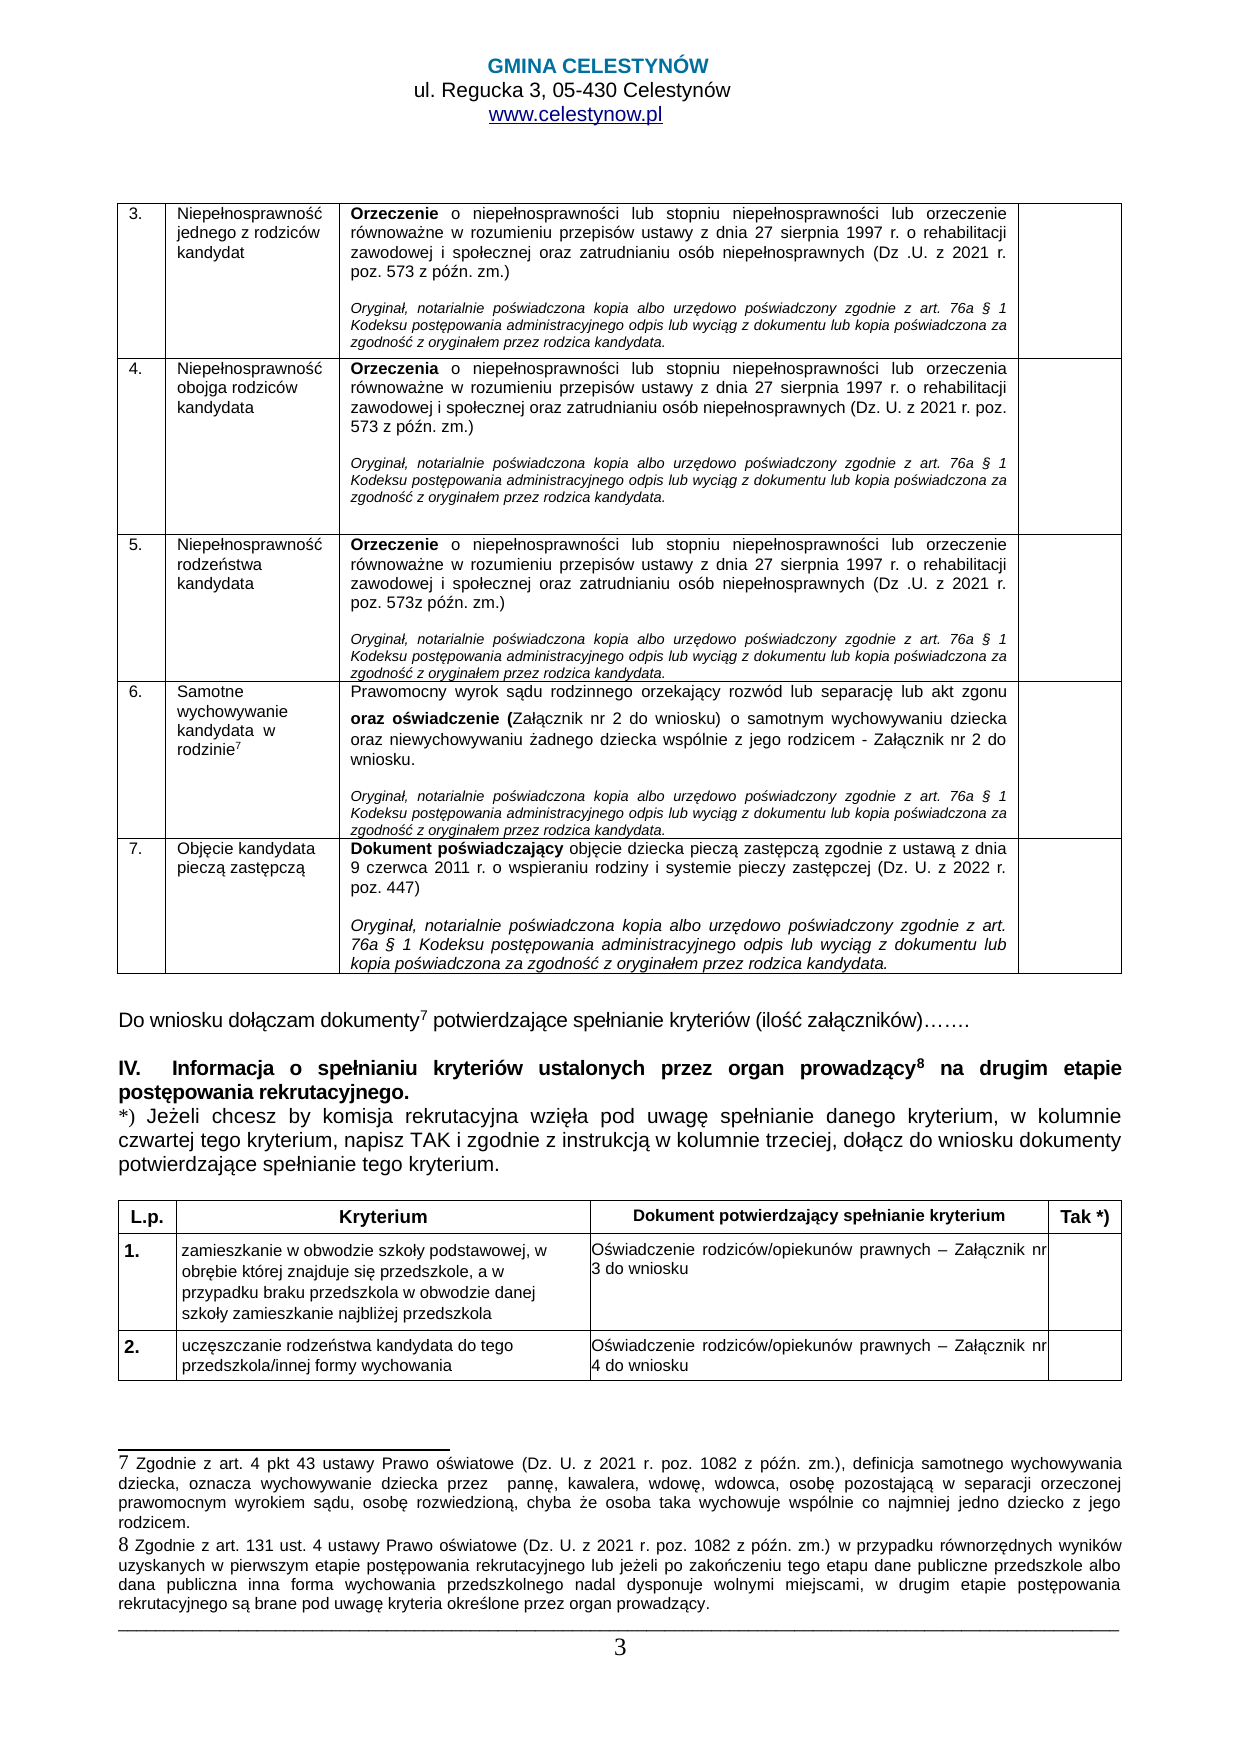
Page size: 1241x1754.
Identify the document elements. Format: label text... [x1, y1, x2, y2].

table_cell uczęszczanie rodzeństwa kandydata do tego przedszkola/innej formy wychowania [177, 1331, 590, 1380]
table_cell Samotne wychowywanie kandydata w rodzinie7 [166, 682, 339, 838]
table_cell Orzeczenie o niepełnosprawności lub stopniu niepełnosprawności lub orzeczenie równoważne w rozumieniu przepisów ustawy z dnia 27 sierpnia 1997 r. o rehabilitacji zawodowej i społecznej oraz zatrudnianiu osób niepełnosprawnych (Dz .U. z 2021 r. poz. 573 z późn. zm.) Oryginał, notarialnie poświadczona kopia albo urzędowo poświadczony zgodnie z art. 76a § 1 Kodeksu postępowania administracyjnego odpis lub wyciąg z dokumentu lub kopia poświadczona za zgodność z oryginałem przez rodzica kandydata. [340, 204, 1018, 358]
table_cell Orzeczenia o niepełnosprawności lub stopniu niepełnosprawności lub orzeczenia równoważne w rozumieniu przepisów ustawy z dnia 27 sierpnia 1997 r. o rehabilitacji zawodowej i społecznej oraz zatrudnianiu osób niepełnosprawnych (Dz. U. z 2021 r. poz. 573 z późn. zm.) Oryginał, notarialnie poświadczona kopia albo urzędowo poświadczony zgodnie z art. 76a § 1 Kodeksu postępowania administracyjnego odpis lub wyciąg z dokumentu lub kopia poświadczona za zgodność z oryginałem przez rodzica kandydata. [340, 359, 1018, 534]
table_header L.p. [119, 1201, 176, 1233]
table_cell Niepełnosprawność rodzeństwa kandydata [166, 535, 339, 681]
table_header Dokument potwierdzający spełnianie kryterium [591, 1201, 1048, 1233]
text *) Jeżeli chcesz by komisja rekrutacyjna wzięła pod uwagę spełnianie danego kryterium, w kolumnie czwartej tego kryterium, napisz TAK i zgodnie z instrukcją w kolumnie trzeciej, dołącz do wniosku dokumenty potwierdzające spełnianie tego kryterium. [118, 1104, 1122, 1176]
table_header Kryterium [177, 1201, 590, 1233]
table_cell 7. [118, 839, 165, 973]
table_cell [1019, 204, 1121, 358]
table_cell 2. [119, 1331, 176, 1380]
table_cell [1049, 1234, 1121, 1329]
table_cell Niepełnosprawność jednego z rodziców kandydat [166, 204, 339, 358]
table_cell [1019, 359, 1121, 534]
text IV. Informacja o spełnianiu kryteriów ustalonych przez organ prowadzący na drugim etapie postępowania rekrutacyjnego. [118, 1056, 1122, 1104]
table_cell Niepełnosprawność obojga rodziców kandydata [166, 359, 339, 534]
table_cell Orzeczenie o niepełnosprawności lub stopniu niepełnosprawności lub orzeczenie równoważne w rozumieniu przepisów ustawy z dnia 27 sierpnia 1997 r. o rehabilitacji zawodowej i społecznej oraz zatrudnianiu osób niepełnosprawnych (Dz .U. z 2021 r. poz. 573z późn. zm.) Oryginał, notarialnie poświadczona kopia albo urzędowo poświadczony zgodnie z art. 76a § 1 Kodeksu postępowania administracyjnego odpis lub wyciąg z dokumentu lub kopia poświadczona za zgodność z oryginałem przez rodzica kandydata. [340, 535, 1018, 681]
text ____________________________________________________________________________________________________________ [118, 1613, 1122, 1632]
table_cell 3. [118, 204, 165, 358]
table_cell [1049, 1331, 1121, 1380]
table_cell Dokument poświadczający objęcie dziecka pieczą zastępczą zgodnie z ustawą z dnia 9 czerwca 2011 r. o wspieraniu rodziny i systemie pieczy zastępczej (Dz. U. z 2022 r. poz. 447) Oryginał, notarialnie poświadczona kopia albo urzędowo poświadczony zgodnie z art. 76a § 1 Kodeksu postępowania administracyjnego odpis lub wyciąg z dokumentu lub kopia poświadczona za zgodność z oryginałem przez rodzica kandydata. [340, 839, 1018, 973]
table_cell 6. [118, 682, 165, 838]
table_cell Objęcie kandydata pieczą zastępczą [166, 839, 339, 973]
table_cell Prawomocny wyrok sądu rodzinnego orzekający rozwód lub separację lub akt zgonu oraz oświadczenie (Załącznik nr 2 do wniosku) o samotnym wychowywaniu dziecka oraz niewychowywaniu żadnego dziecka wspólnie z jego rodzicem - Załącznik nr 2 do wniosku. Oryginał, notarialnie poświadczona kopia albo urzędowo poświadczony zgodnie z art. 76a § 1 Kodeksu postępowania administracyjnego odpis lub wyciąg z dokumentu lub kopia poświadczona za zgodność z oryginałem przez rodzica kandydata. [340, 682, 1018, 838]
text Do wniosku dołączam dokumenty potwierdzające spełnianie kryteriów (ilość załączników)……. [118, 1008, 1122, 1032]
table_header Tak *) [1049, 1201, 1121, 1233]
table_cell Oświadczenie rodziców/opiekunów prawnych – Załącznik nr 4 do wniosku [591, 1331, 1048, 1380]
table_cell 5. [118, 535, 165, 681]
text Zgodnie z art. 131 ust. 4 ustawy Prawo oświatowe (Dz. U. z 2021 r. poz. 1082 z późn. zm.) w przypadku równorzędnych wyników uzyskanych w pierwszym etapie postępowania rekrutacyjnego lub jeżeli po zakończeniu tego etapu dane publiczne przedszkole albo dana publiczna inna forma wychowania przedszkolnego nadal dysponuje wolnymi miejscami, w drugim etapie postępowania rekrutacyjnego są brane pod uwagę kryteria określone przez organ prowadzący. [118, 1532, 1122, 1613]
text Zgodnie z art. 4 pkt 43 ustawy Prawo oświatowe (Dz. U. z 2021 r. poz. 1082 z późn. zm.), definicja samotnego wychowywania dziecka, oznacza wychowywanie dziecka przez pannę, kawalera, wdowę, wdowca, osobę pozostającą w separacji orzeczonej prawomocnym wyrokiem sądu, osobę rozwiedzioną, chyba że osoba taka wychowuje wspólnie co najmniej jedno dziecko z jego rodzicem. [118, 1450, 1122, 1532]
table_cell 4. [118, 359, 165, 534]
table_cell 1. [119, 1234, 176, 1329]
table_cell [1019, 682, 1121, 838]
table_cell Oświadczenie rodziców/opiekunów prawnych – Załącznik nr 3 do wniosku [591, 1234, 1048, 1329]
table_cell [1019, 535, 1121, 681]
table_cell zamieszkanie w obwodzie szkoły podstawowej, w obrębie której znajduje się przedszkole, a w przypadku braku przedszkola w obwodzie danej szkoły zamieszkanie najbliżej przedszkola [177, 1234, 590, 1329]
table_cell [1019, 839, 1121, 973]
